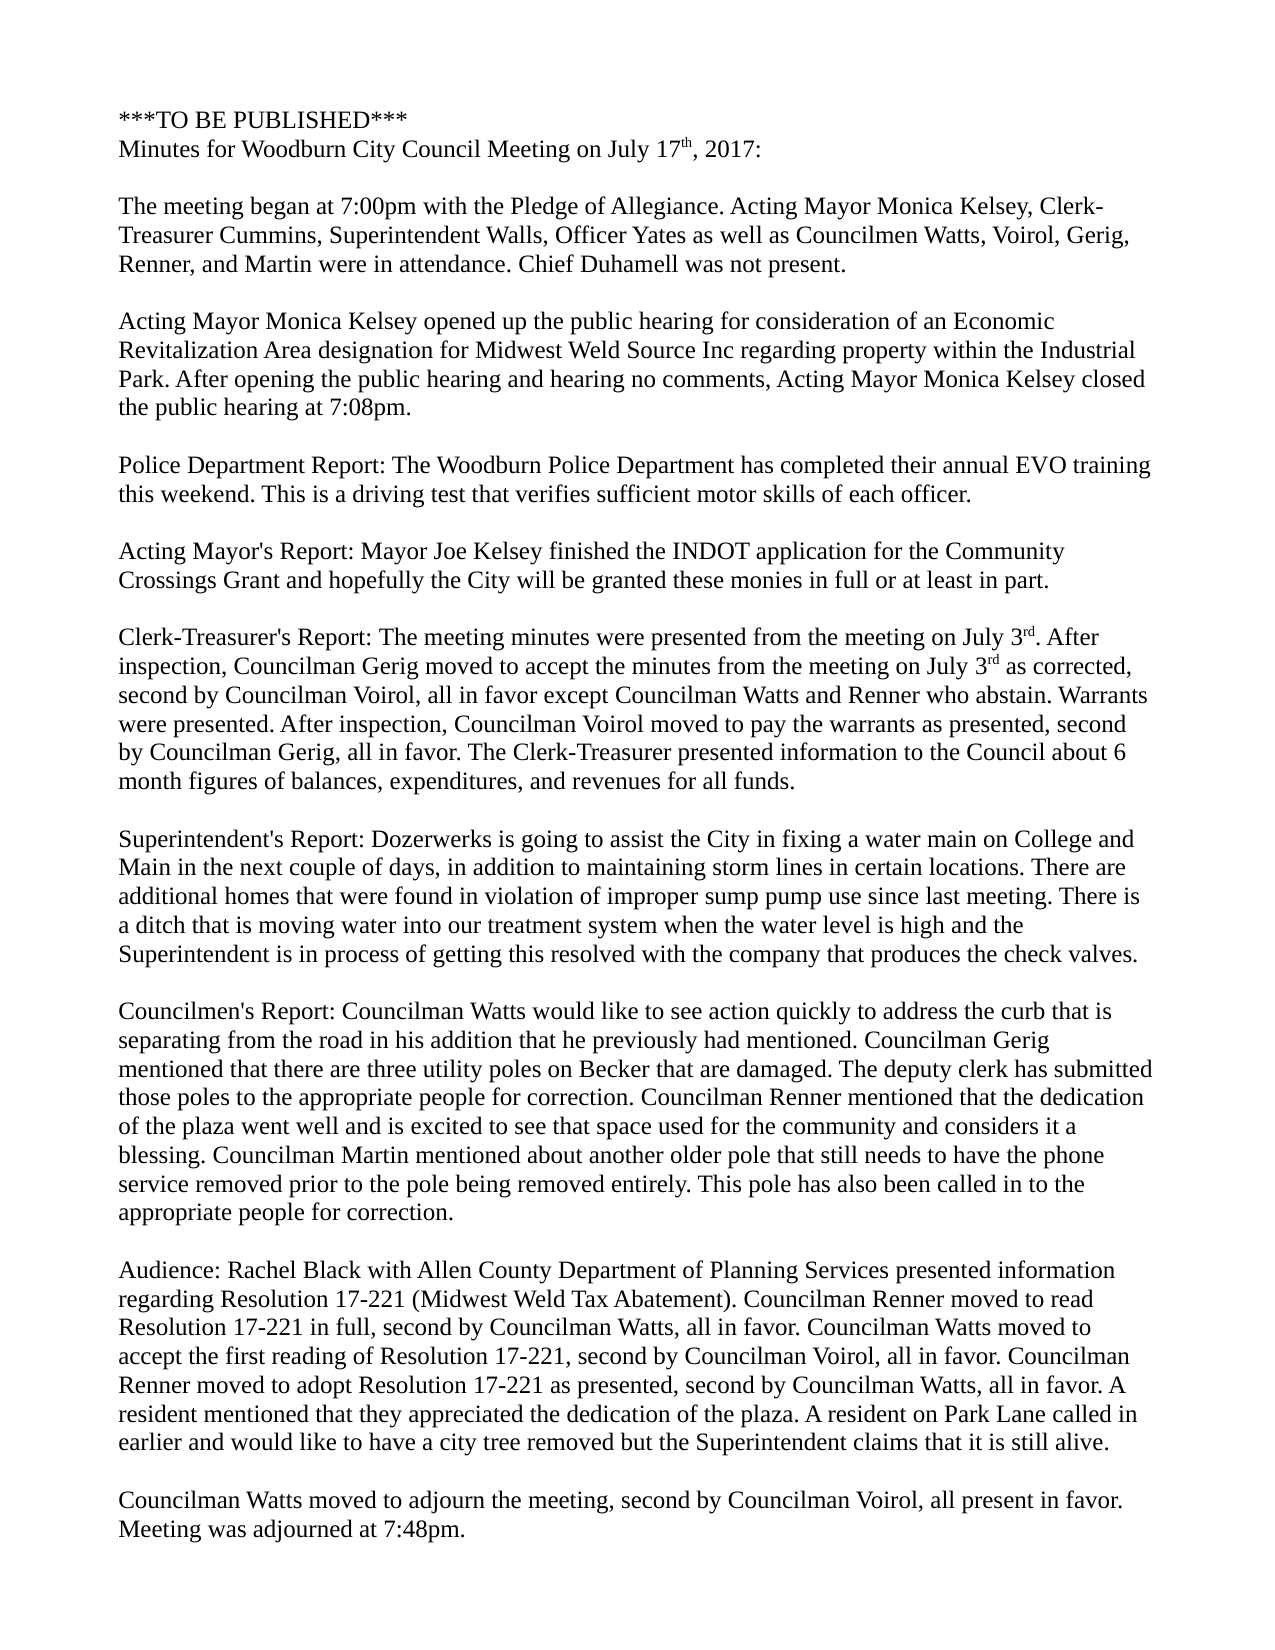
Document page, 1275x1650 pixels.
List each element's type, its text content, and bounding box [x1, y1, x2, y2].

text Police Department Report: The Woodburn Police Department has completed their annual EVO training this weekend. This is a driving test that verifies sufficient motor skills of each officer. [118, 450, 1157, 507]
text Audience: Rachel Black with Allen County Department of Planning Services presented information regarding Resolution 17-221 (Midwest Weld Tax Abatement). Councilman Renner moved to read Resolution 17-221 in full, second by Councilman Watts, all in favor. Councilman Watts moved to accept the first reading of Resolution 17-221, second by Councilman Voirol, all in favor. Councilman Renner moved to adopt Resolution 17-221 as presented, second by Councilman Watts, all in favor. A resident mentioned that they appreciated the dedication of the plaza. A resident on Park Lane called in earlier and would like to have a city tree removed but the Superintendent claims that it is still alive. [118, 1255, 1157, 1456]
text Acting Mayor Monica Kelsey opened up the public hearing for consideration of an Economic Revitalization Area designation for Midwest Weld Source Inc regarding property within the Industrial Park. After opening the public hearing and hearing no comments, Acting Mayor Monica Kelsey closed the public hearing at 7:08pm. [118, 306, 1157, 421]
text Minutes for Woodburn City Council Meeting on July 17th, 2017: [118, 134, 1157, 162]
text Clerk-Treasurer's Report: The meeting minutes were presented from the meeting on July 3rd. After inspection, Councilman Gerig moved to accept the minutes from the meeting on July 3rd as corrected, second by Councilman Voirol, all in favor except Councilman Watts and Renner who abstain. Warrants were presented. After inspection, Councilman Voirol moved to pay the warrants as presented, second by Councilman Gerig, all in favor. The Clerk-Treasurer presented information to the Council about 6 month figures of balances, expenditures, and revenues for all funds. [118, 622, 1157, 795]
text The meeting began at 7:00pm with the Pledge of Allegiance. Acting Mayor Monica Kelsey, Clerk-Treasurer Cummins, Superintendent Walls, Officer Yates as well as Councilmen Watts, Voirol, Gerig, Renner, and Martin were in attendance. Chief Duhamell was not present. [118, 191, 1157, 277]
text Councilmen's Report: Councilman Watts would like to see action quickly to address the curb that is separating from the road in his addition that he previously had mentioned. Councilman Gerig mentioned that there are three utility poles on Becker that are damaged. The deputy clerk has submitted those poles to the appropriate people for correction. Councilman Renner mentioned that the dedication of the plaza went well and is excited to see that space used for the community and considers it a blessing. Councilman Martin mentioned about another older pole that still needs to have the phone service removed prior to the pole being removed entirely. This pole has also been called in to the appropriate people for correction. [118, 996, 1157, 1226]
text Councilman Watts moved to adjourn the meeting, second by Councilman Voirol, all present in favor. Meeting was adjourned at 7:48pm. [118, 1485, 1157, 1542]
text Acting Mayor's Report: Mayor Joe Kelsey finished the INDOT application for the Community Crossings Grant and hopefully the City will be granted these monies in full or at least in part. [118, 536, 1157, 594]
text ***TO BE PUBLISHED*** [118, 105, 1157, 134]
text Superintendent's Report: Dozerwerks is going to assist the City in fixing a water main on College and Main in the next couple of days, in addition to maintaining storm lines in certain locations. There are additional homes that were found in violation of improper sump pump use since last meeting. There is a ditch that is moving water into our treatment system when the water level is high and the Superintendent is in process of getting this resolved with the company that produces the check valves. [118, 824, 1157, 967]
